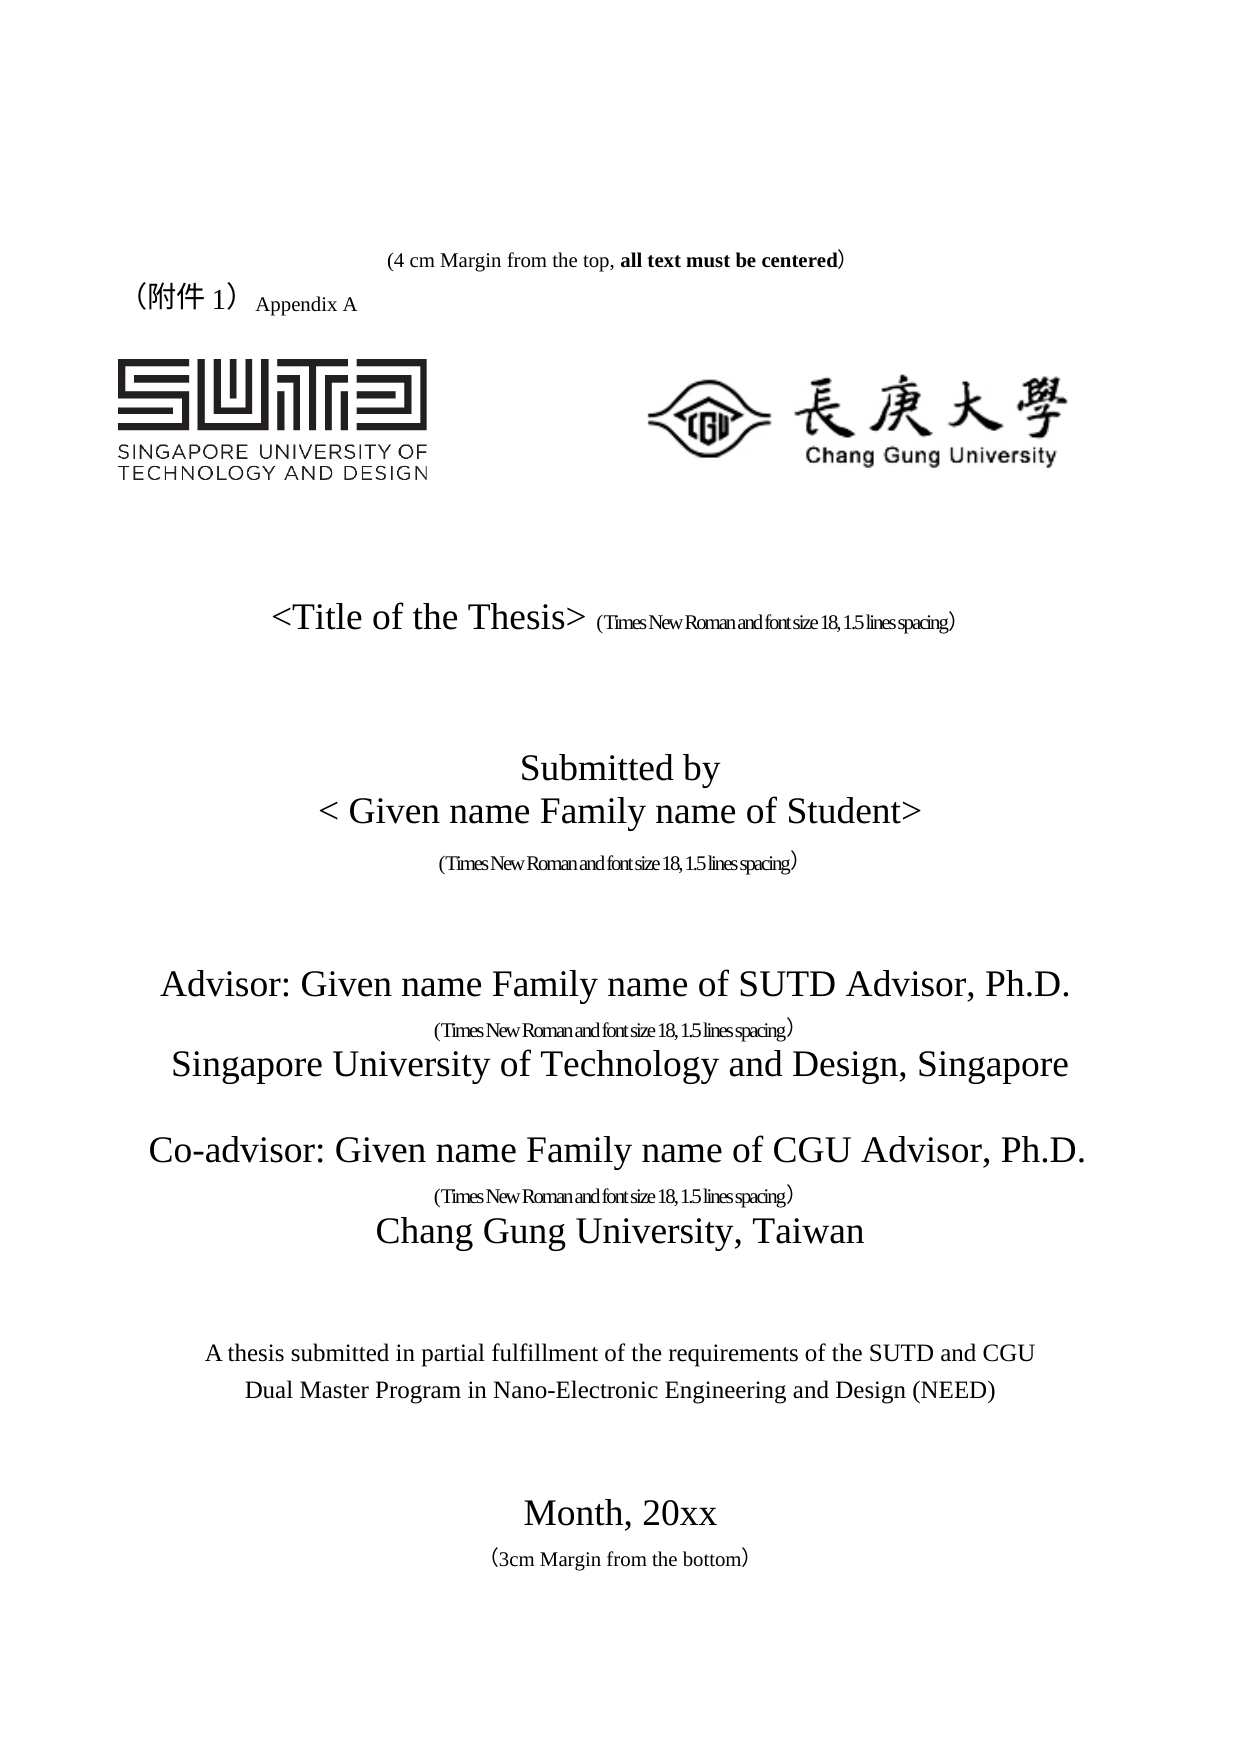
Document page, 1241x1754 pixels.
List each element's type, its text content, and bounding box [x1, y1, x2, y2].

text (4 cm Margin from the top, all text must be centered） [118, 236, 1122, 274]
text Dual Master Program in Nano-Electronic Engineering and Design (NEED) [118, 1367, 1122, 1404]
text (Times New Roman and font size 18, 1.5 lines spacing） [118, 1004, 1122, 1042]
text (Times New Roman and font size 18, 1.5 lines spacing） [118, 832, 1122, 875]
text Month, 20xx [118, 1490, 1122, 1533]
text Chang Gung University, Taiwan [118, 1208, 1122, 1252]
text Submitted by [118, 745, 1122, 788]
text A thesis submitted in partial fulfillment of the requirements of the SUTD and CGU [118, 1338, 1122, 1367]
text （附件1）Appendix A [118, 274, 1122, 316]
text Advisor: Given name Family name of SUTD Advisor, Ph.D. [118, 961, 1122, 1004]
text （3cm Margin from the bottom） [118, 1533, 1122, 1571]
text < Given name Family name of Student> [118, 788, 1122, 832]
text (Times New Roman and font size 18, 1.5 lines spacing） [118, 1171, 1122, 1208]
text Co-advisor: Given name Family name of CGU Advisor, Ph.D. [118, 1128, 1122, 1171]
text Singapore University of Technology and Design, Singapore [118, 1042, 1122, 1085]
text <Title of the Thesis> (Times New Roman and font size 18, 1.5 lines spacing） [118, 594, 1122, 637]
